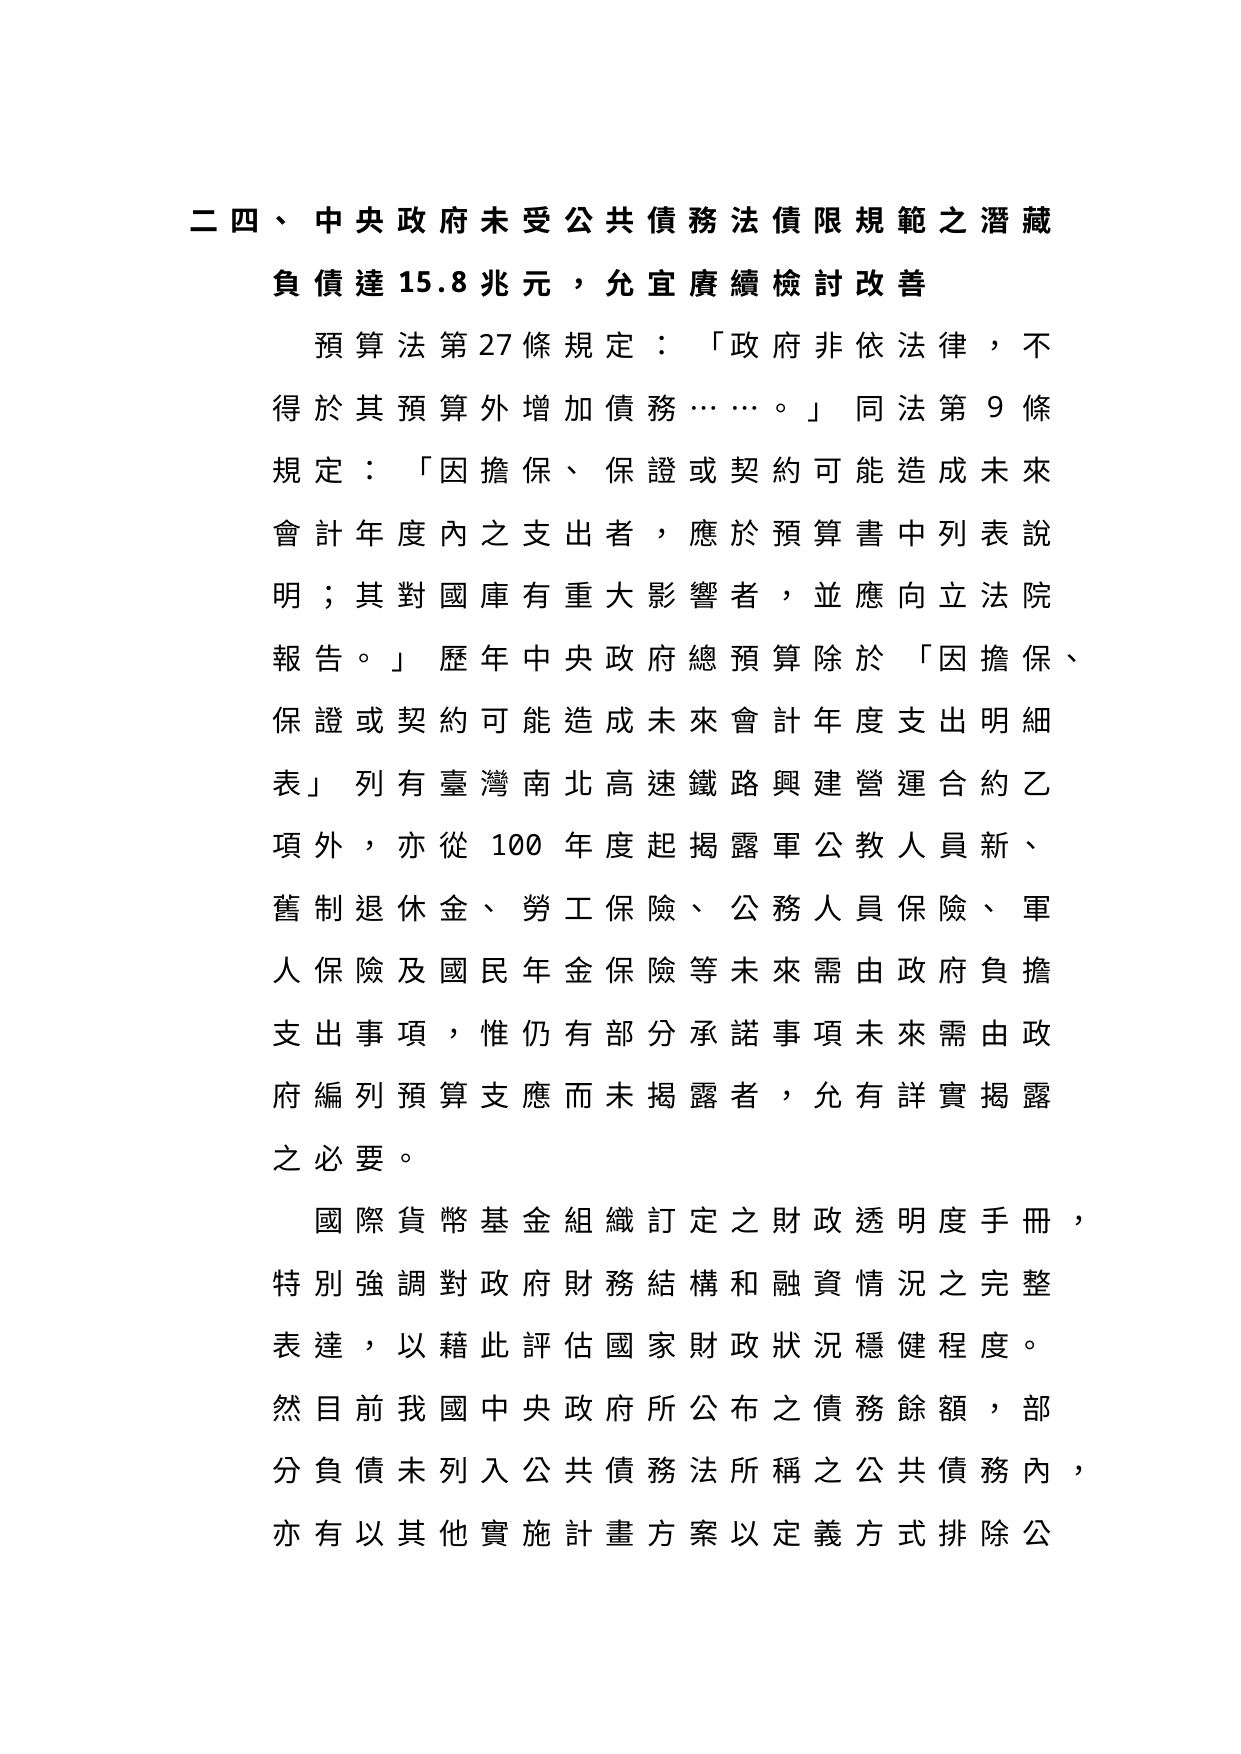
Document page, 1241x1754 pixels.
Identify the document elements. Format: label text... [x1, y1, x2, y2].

text 國際貨幣基金組織訂定之財政透明度手冊，特別強調對政府財務結構和融資情況之完整表達，以藉此評估國家財政狀況穩健程度。然目前我國中央政府所公布之債務餘額，部分負債未列入公共債務法所稱之公共債務內，亦有以其他實施計畫方案以定義方式排除公共債務之計算，如：將非營業基金所舉借之長、短期負債，在達到一定自償率或投資金額，即認定為自償性債務而未列入公共債務法中之未償債務餘額;或未來政府為該項債務之最終承擔者，如已結束營業之前省營或國營事業之負債等；此等潛藏性負債(hidden liabilities)項目甚多，均應予以揭露，經保守估計約15兆8,082億元(詳表1，若計入地方政府部分合計約為18.63兆元)，另亦有部分可能已發生之負債而仍未被查知者。 [242, 1177, 1058, 1552]
text 二四、中央政府未受公共債務法債限規範之潛藏負債達15.8兆元，允宜賡續檢討改善 [183, 177, 1058, 302]
text 預算法第27條規定：「政府非依法律，不得於其預算外增加債務……。」同法第9條規定：「因擔保、保證或契約可能造成未來會計年度內之支出者，應於預算書中列表說明；其對國庫有重大影響者，並應向立法院報告。」歷年中央政府總預算除於「因擔保、保證或契約可能造成未來會計年度支出明細表」列有臺灣南北高速鐵路興建營運合約乙項外，亦從100年度起揭露軍公教人員新、舊制退休金、勞工保險、公務人員保險、軍人保險及國民年金保險等未來需由政府負擔支出事項，惟仍有部分承諾事項未來需由政府編列預算支應而未揭露者，允有詳實揭露之必要。 [242, 302, 1058, 1177]
